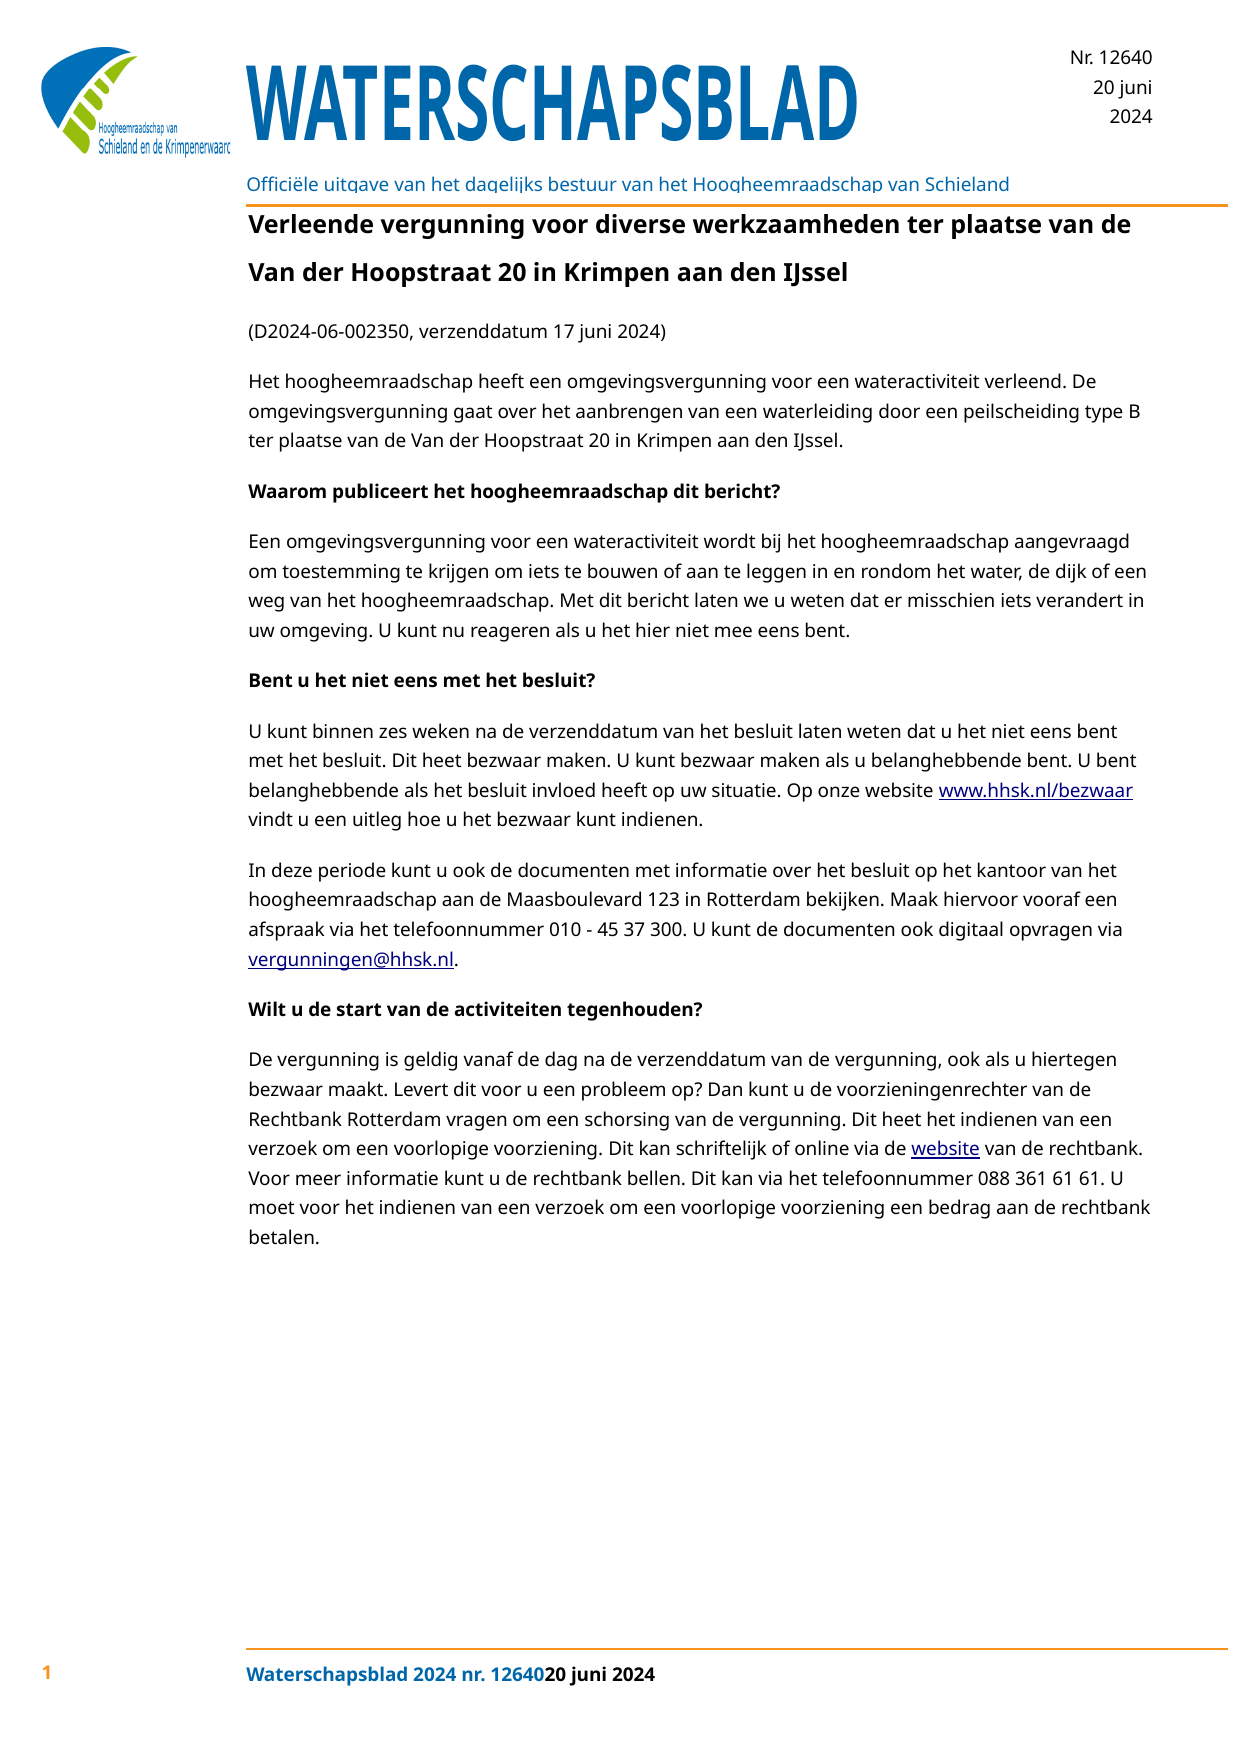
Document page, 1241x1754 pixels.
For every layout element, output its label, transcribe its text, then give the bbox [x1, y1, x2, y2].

text Een omgevingsvergunning voor een wateractiviteit wordt bij het hoogheemraadschap aangevraagd om toestemming te krijgen om iets te bouwen of aan te leggen in en rondom het water, de dijk of een weg van het hoogheemraadschap. Met dit bericht laten we u weten dat er misschien iets verandert in uw omgeving. U kunt nu reageren als u het hier niet mee eens bent. [248, 528, 1152, 643]
text De vergunning is geldig vanaf de dag na de verzenddatum van de vergunning, ook als u hiertegen bezwaar maakt. Levert dit voor u een probleem op? Dan kunt u de voorzieningenrechter van de Rechtbank Rotterdam vragen om een schorsing van de vergunning. Dit heet het indienen van een verzoek om een voorlopige voorziening. Dit kan schriftelijk of online via de website van de rechtbank. Voor meer informatie kunt u de rechtbank bellen. Dit kan via het telefoonnummer 088 361 61 61. U moet voor het indienen van een verzoek om een voorlopige voorziening een bedrag aan de rechtbank betalen. [248, 1047, 1152, 1250]
text Wilt u de start van de activiteiten tegenhouden? [248, 996, 1152, 1022]
text Bent u het niet eens met het besluit? [248, 667, 1152, 693]
text U kunt binnen zes weken na de verzenddatum van het besluit laten weten dat u het niet eens bent met het besluit. Dit heet bezwaar maken. U kunt bezwaar maken als u belanghebbende bent. U bent belanghebbende als het besluit invloed heeft op uw situatie. Op onze website www.hhsk.nl/bezwaar vindt u een uitleg hoe u het bezwaar kunt indienen. [248, 718, 1152, 832]
text Verleende vergunning voor diverse werkzaamheden ter plaatse van de Van der Hoopstraat 20 in Krimpen aan den IJssel [248, 207, 1152, 288]
text (D2024-06-002350, verzenddatum 17 juni 2024) [248, 318, 1152, 344]
text Het hoogheemraadschap heeft een omgevingsvergunning voor een wateractiviteit verleend. De omgevingsvergunning gaat over het aanbrengen van een waterleiding door een peilscheiding type B ter plaatse van de Van der Hoopstraat 20 in Krimpen aan den IJssel. [248, 368, 1152, 453]
picture [41, 47, 231, 172]
text In deze periode kunt u ook de documenten met informatie over het besluit op het kantoor van het hoogheemraadschap aan de Maasboulevard 123 in Rotterdam bekijken. Maak hiervoor vooraf een afspraak via het telefoonnummer 010 - 45 37 300. U kunt de documenten ook digitaal opvragen via vergunningen@hhsk.nl. [248, 857, 1152, 972]
text Waarom publiceert het hoogheemraadschap dit bericht? [248, 478, 1152, 504]
